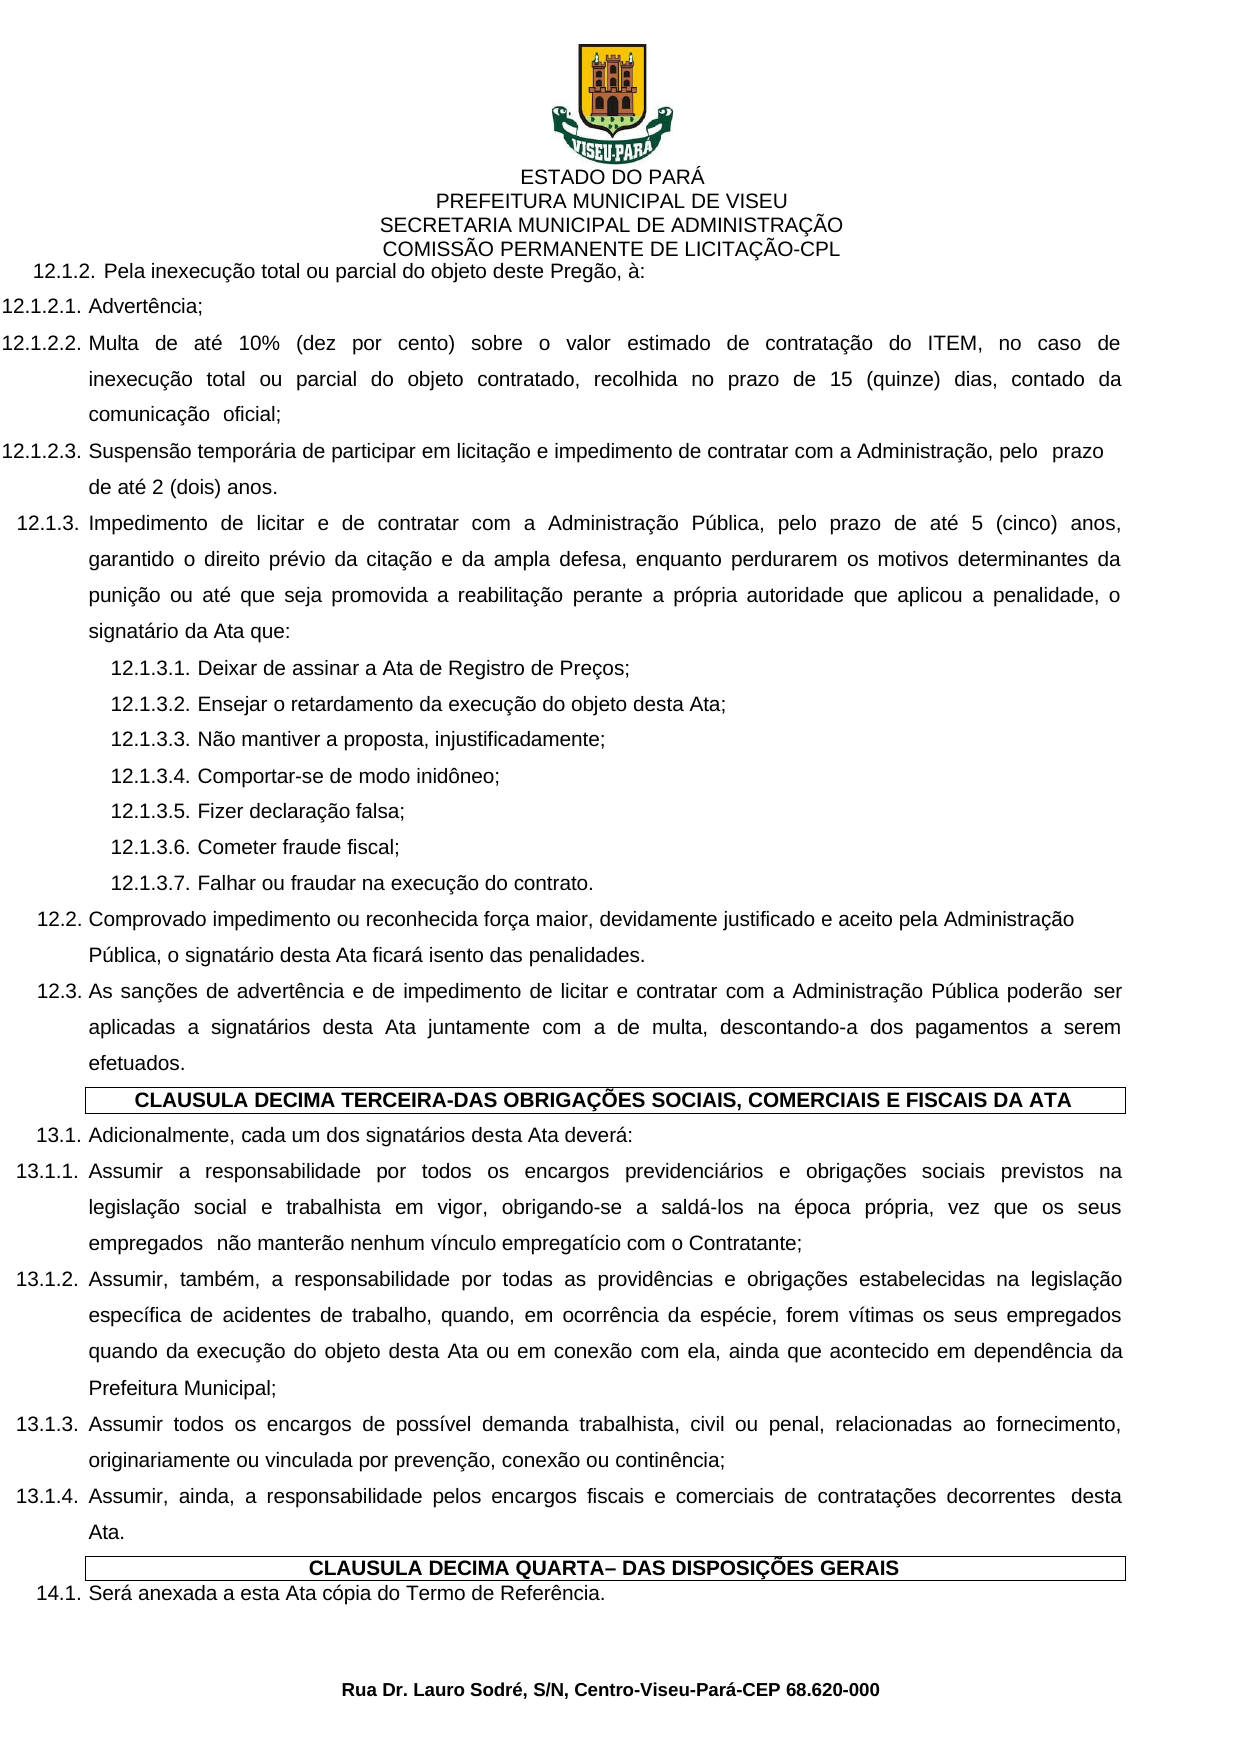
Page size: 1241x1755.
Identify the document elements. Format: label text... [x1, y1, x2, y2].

list Adicionalmente, cada um dos signatários desta Ata deverá: [36, 1123, 1136, 1147]
list Advertência; [73, 294, 1136, 318]
list Falhar ou fraudar na execução do contrato. [110, 871, 1136, 895]
text CLAUSULA DECIMA TERCEIRA-DAS OBRIGAÇÕES SOCIAIS, COMERCIAIS E FISCAIS DA ATA [134, 1088, 1125, 1112]
text CLAUSULA DECIMA QUARTA– DAS DISPOSIÇÕES GERAIS [309, 1557, 1125, 1580]
list Assumir, também, a responsabilidade por todas as providências e obrigações estabelecidas na legislação específica de acidentes de trabalho, quando, em ocorrência da espécie, forem vítimas os seus empregados quando da execução do objeto desta Ata ou em conexão com ela, ainda que acontecido em dependência da Prefeitura Municipal; [73, 1267, 1123, 1399]
list Será anexada a esta Ata cópia do Termo de Referência. [73, 1581, 1136, 1605]
list Assumir a responsabilidade por todos os encargos previdenciários e obrigações sociais previstos na legislação social e trabalhista em vigor, obrigando-se a saldá-los na época própria, vez que os seus empregados não manterão nenhum vínculo empregatício com o Contratante; [73, 1158, 1123, 1255]
list Assumir todos os encargos de possível demanda trabalhista, civil ou penal, relacionadas ao fornecimento, originariamente ou vinculada por prevenção, conexão ou continência; [73, 1412, 1122, 1471]
list As sanções de advertência e de impedimento de licitar e contratar com a Administração Pública poderão ser aplicadas a signatários desta Ata juntamente com a de multa, descontando-a dos pagamentos a serem efetuados. [73, 979, 1122, 1075]
list Fizer declaração falsa; [110, 799, 1136, 823]
list Pela inexecução total ou parcial do objeto deste Pregão, à: [88, 258, 1136, 282]
list Assumir, ainda, a responsabilidade pelos encargos fiscais e comerciais de contratações decorrentes desta Ata. [73, 1483, 1123, 1544]
list Deixar de assinar a Ata de Registro de Preços; [110, 656, 1136, 679]
list Cometer fraude fiscal; [110, 835, 1136, 859]
list Ensejar o retardamento da execução do objeto desta Ata; [110, 691, 1136, 715]
list Não mantiver a proposta, injustificadamente; [110, 727, 1136, 751]
list Comportar-se de modo inidôneo; [110, 763, 1136, 787]
list Suspensão temporária de participar em licitação e impedimento de contratar com a Administração, pelo prazo de até 2 (dois) anos. [73, 438, 1121, 499]
list Comprovado impedimento ou reconhecida força maior, devidamente justificado e aceito pela Administração Pública, o signatário desta Ata ficará isento das penalidades. [73, 907, 1121, 967]
list Impedimento de licitar e de contratar com a Administração Pública, pelo prazo de até 5 (cinco) anos, garantido o direito prévio da citação e da ampla defesa, enquanto perdurarem os motivos determinantes da punição ou até que seja promovida a reabilitação perante a própria autoridade que aplicou a penalidade, o signatário da Ata que: [73, 511, 1122, 643]
list Multa de até 10% (dez por cento) sobre o valor estimado de contratação do ITEM, no caso de inexecução total ou parcial do objeto contratado, recolhida no prazo de 15 (quinze) dias, contado da comunicação oficial; [73, 331, 1122, 426]
